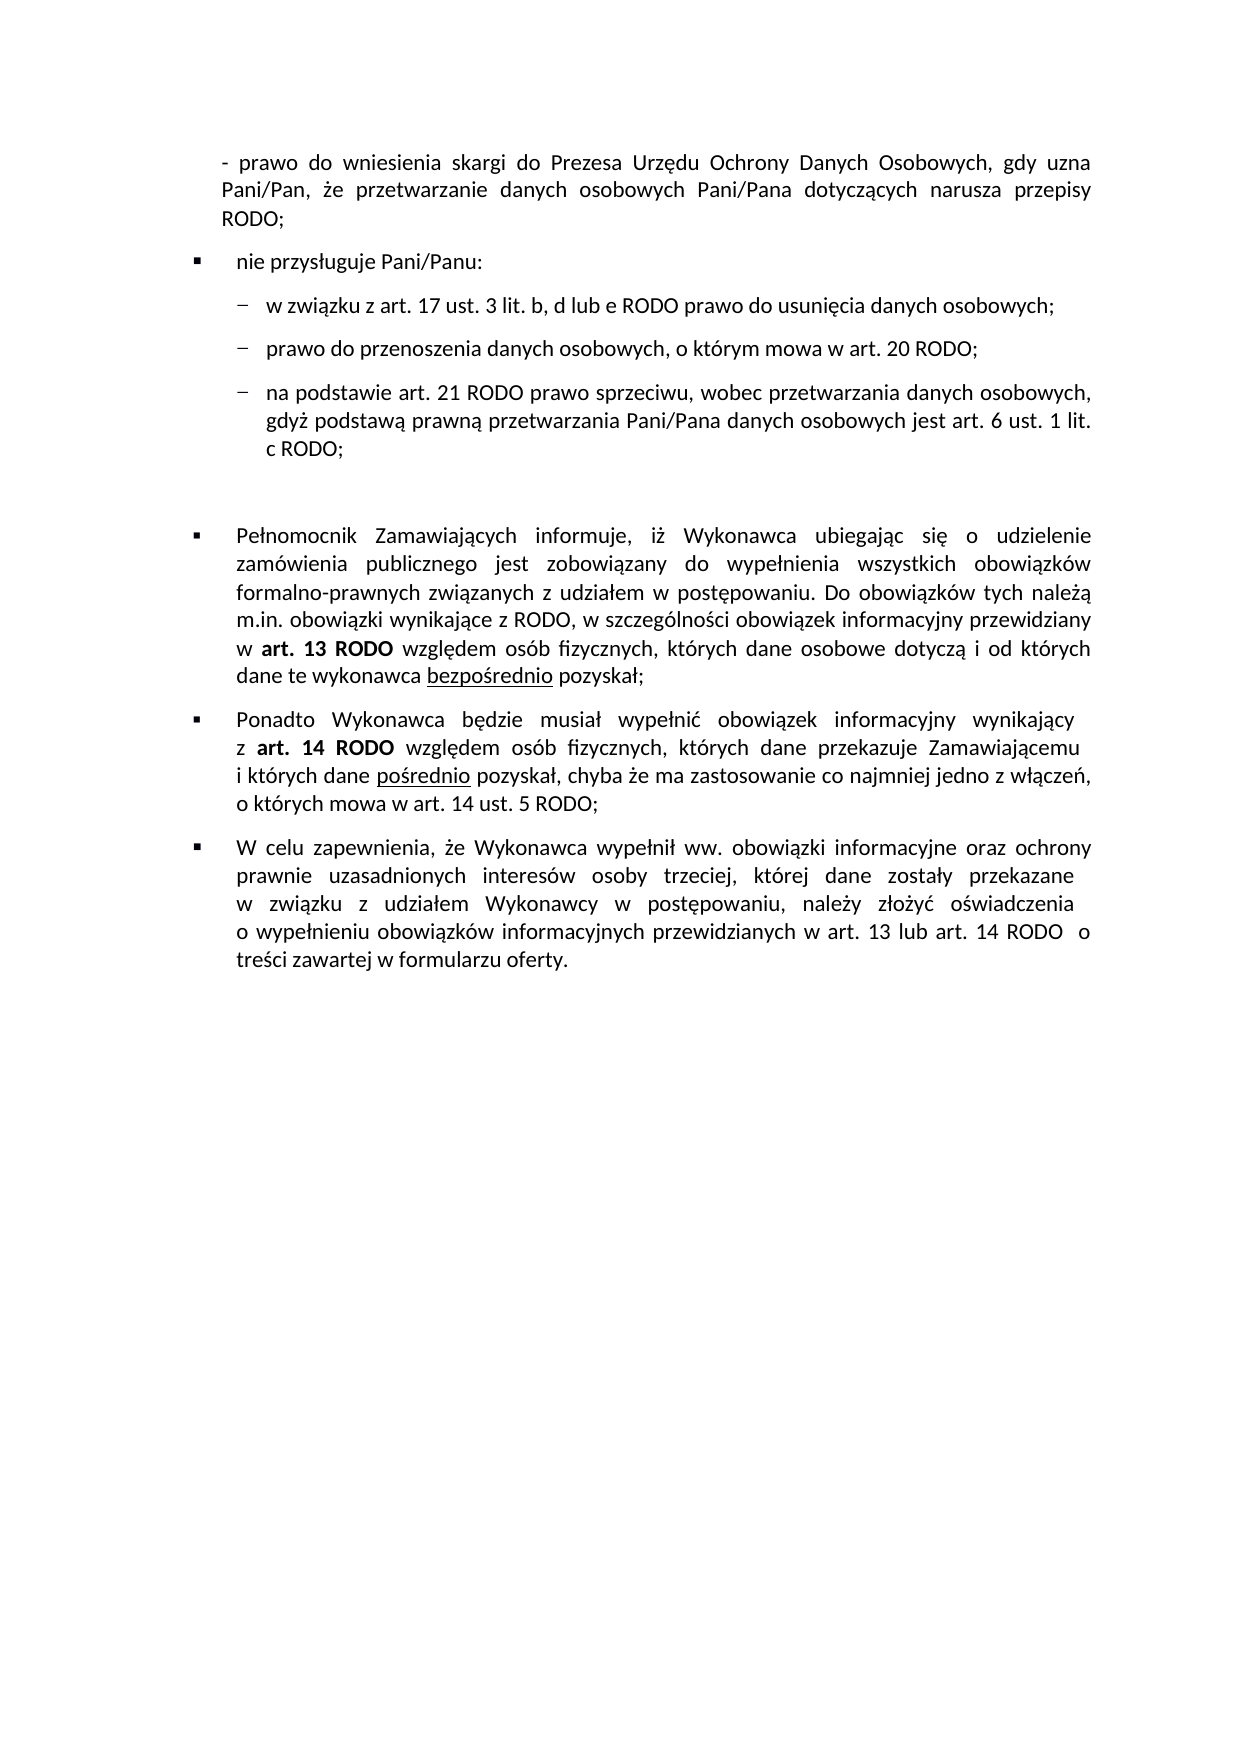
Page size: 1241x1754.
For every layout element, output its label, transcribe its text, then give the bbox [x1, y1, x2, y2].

list W celu zapewnienia, że Wykonawca wypełnił ww. obowiązki informacyjne oraz ochrony prawnie uzasadnionych interesów osoby trzeciej, której dane zostały przekazane w związku z udziałem Wykonawcy w postępowaniu, należy złożyć oświadczenia o wypełnieniu obowiązków informacyjnych przewidzianych w art. 13 lub art. 14 RODO o treści zawartej w formularzu oferty. [192, 833, 1093, 973]
list w związku z art. 17 ust. 3 lit. b, d lub e RODO prawo do usunięcia danych osobowych; [236, 291, 1093, 319]
list prawo do przenoszenia danych osobowych, o którym mowa w art. 20 RODO; [236, 334, 1093, 363]
list na podstawie art. 21 RODO prawo sprzeciwu, wobec przetwarzania danych osobowych, gdyż podstawą prawną przetwarzania Pani/Pana danych osobowych jest art. 6 ust. 1 lit. c RODO; [236, 378, 1093, 462]
list nie przysługuje Pani/Panu: [192, 247, 1093, 275]
list Pełnomocnik Zamawiających informuje, iż Wykonawca ubiegając się o udzielenie zamówienia publicznego jest zobowiązany do wypełnienia wszystkich obowiązków formalno-prawnych związanych z udziałem w postępowaniu. Do obowiązków tych należą m.in. obowiązki wynikające z RODO, w szczególności obowiązek informacyjny przewidziany w art. 13 RODO względem osób fizycznych, których dane osobowe dotyczą i od których dane te wykonawca bezpośrednio pozyskał; [192, 522, 1093, 690]
text - prawo do wniesienia skargi do Prezesa Urzędu Ochrony Danych Osobowych, gdy uzna Pani/Pan, że przetwarzanie danych osobowych Pani/Pana dotyczących narusza przepisy RODO; [221, 148, 1093, 232]
list Ponadto Wykonawca będzie musiał wypełnić obowiązek informacyjny wynikający z art. 14 RODO względem osób fizycznych, których dane przekazuje Zamawiającemu i których dane pośrednio pozyskał, chyba że ma zastosowanie co najmniej jedno z włączeń, o których mowa w art. 14 ust. 5 RODO; [192, 705, 1093, 817]
